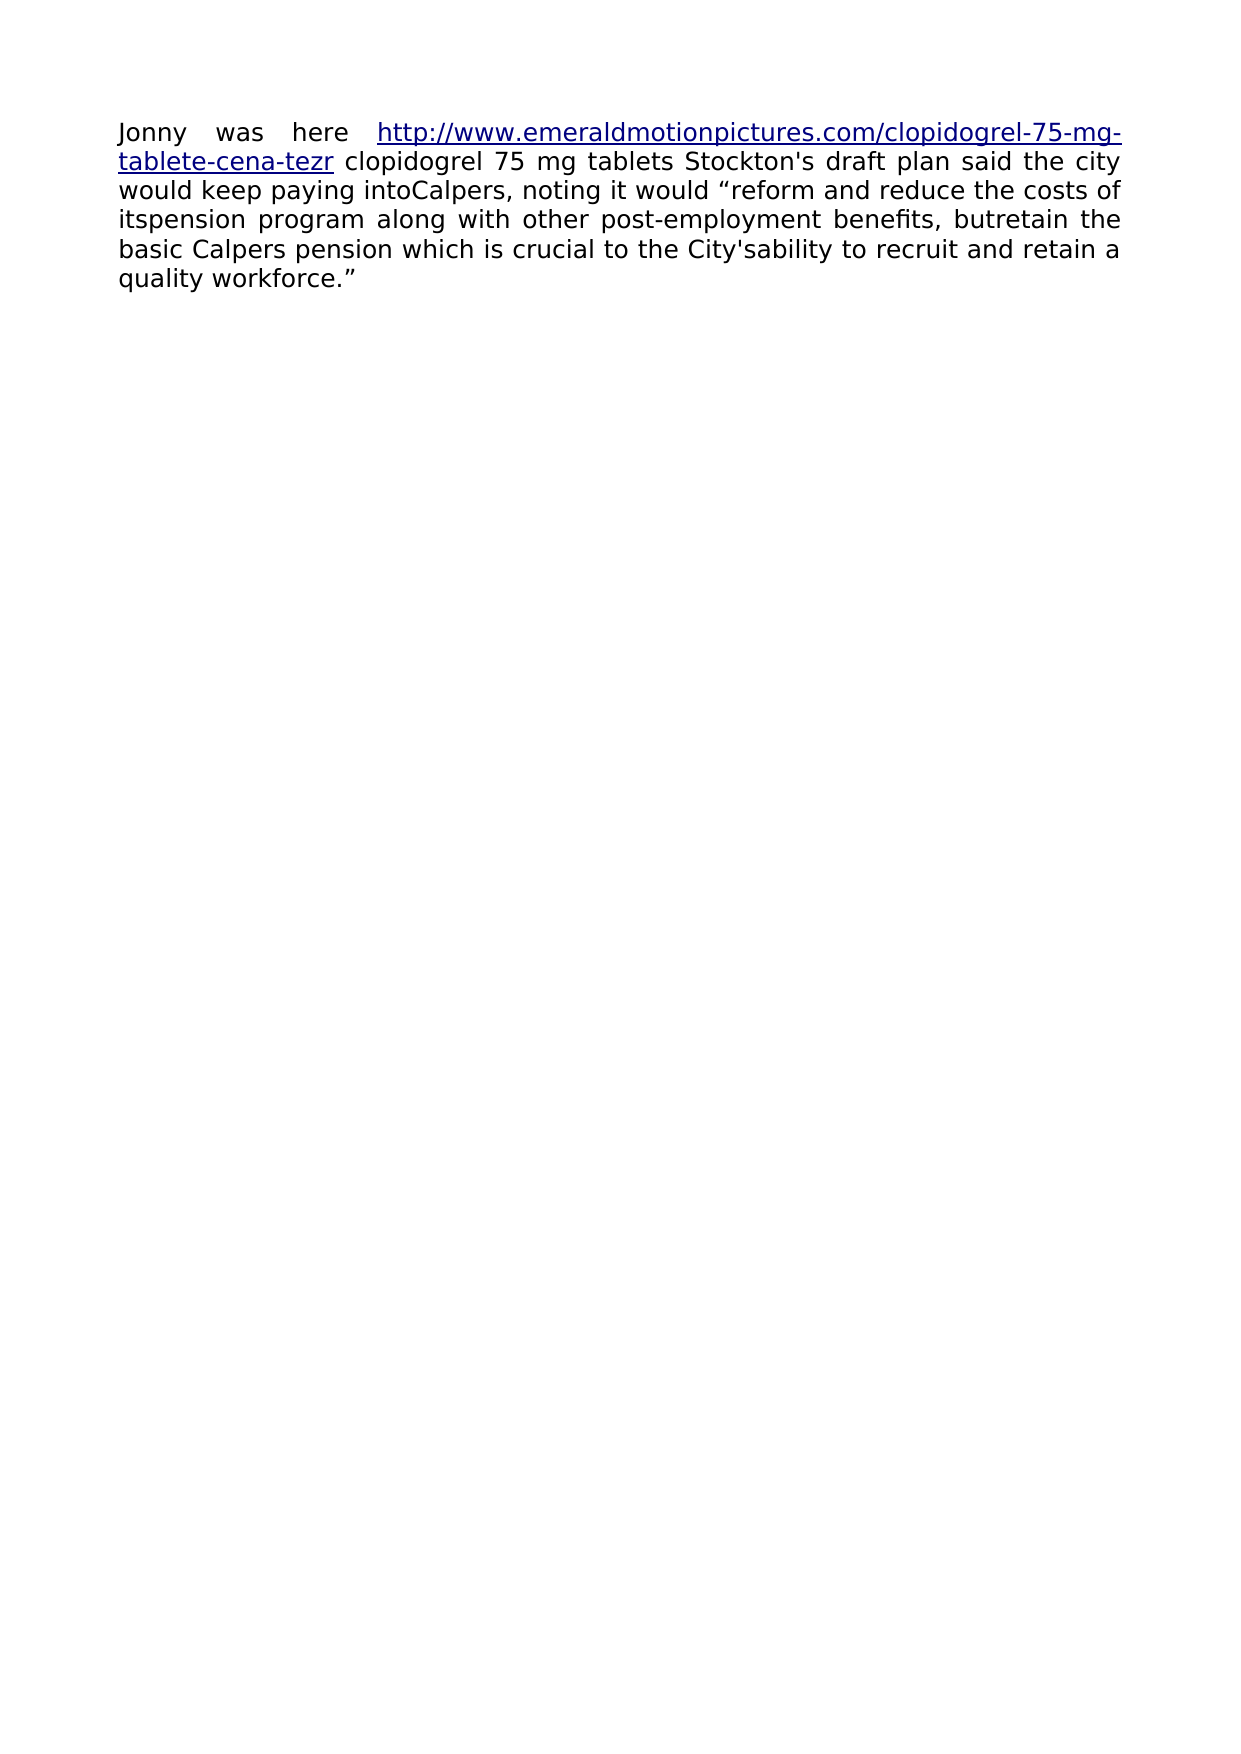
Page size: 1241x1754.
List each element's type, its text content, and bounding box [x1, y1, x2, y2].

text Jonny was here http://www.emeraldmotionpictures.com/clopidogrel-75-mg-tablete-cena-tezr clopidogrel 75 mg tablets Stockton's draft plan said the city would keep paying intoCalpers, noting it would “reform and reduce the costs of itspension program along with other post-employment benefits, butretain the basic Calpers pension which is crucial to the City'sability to recruit and retain a quality workforce.” [118, 118, 1122, 293]
